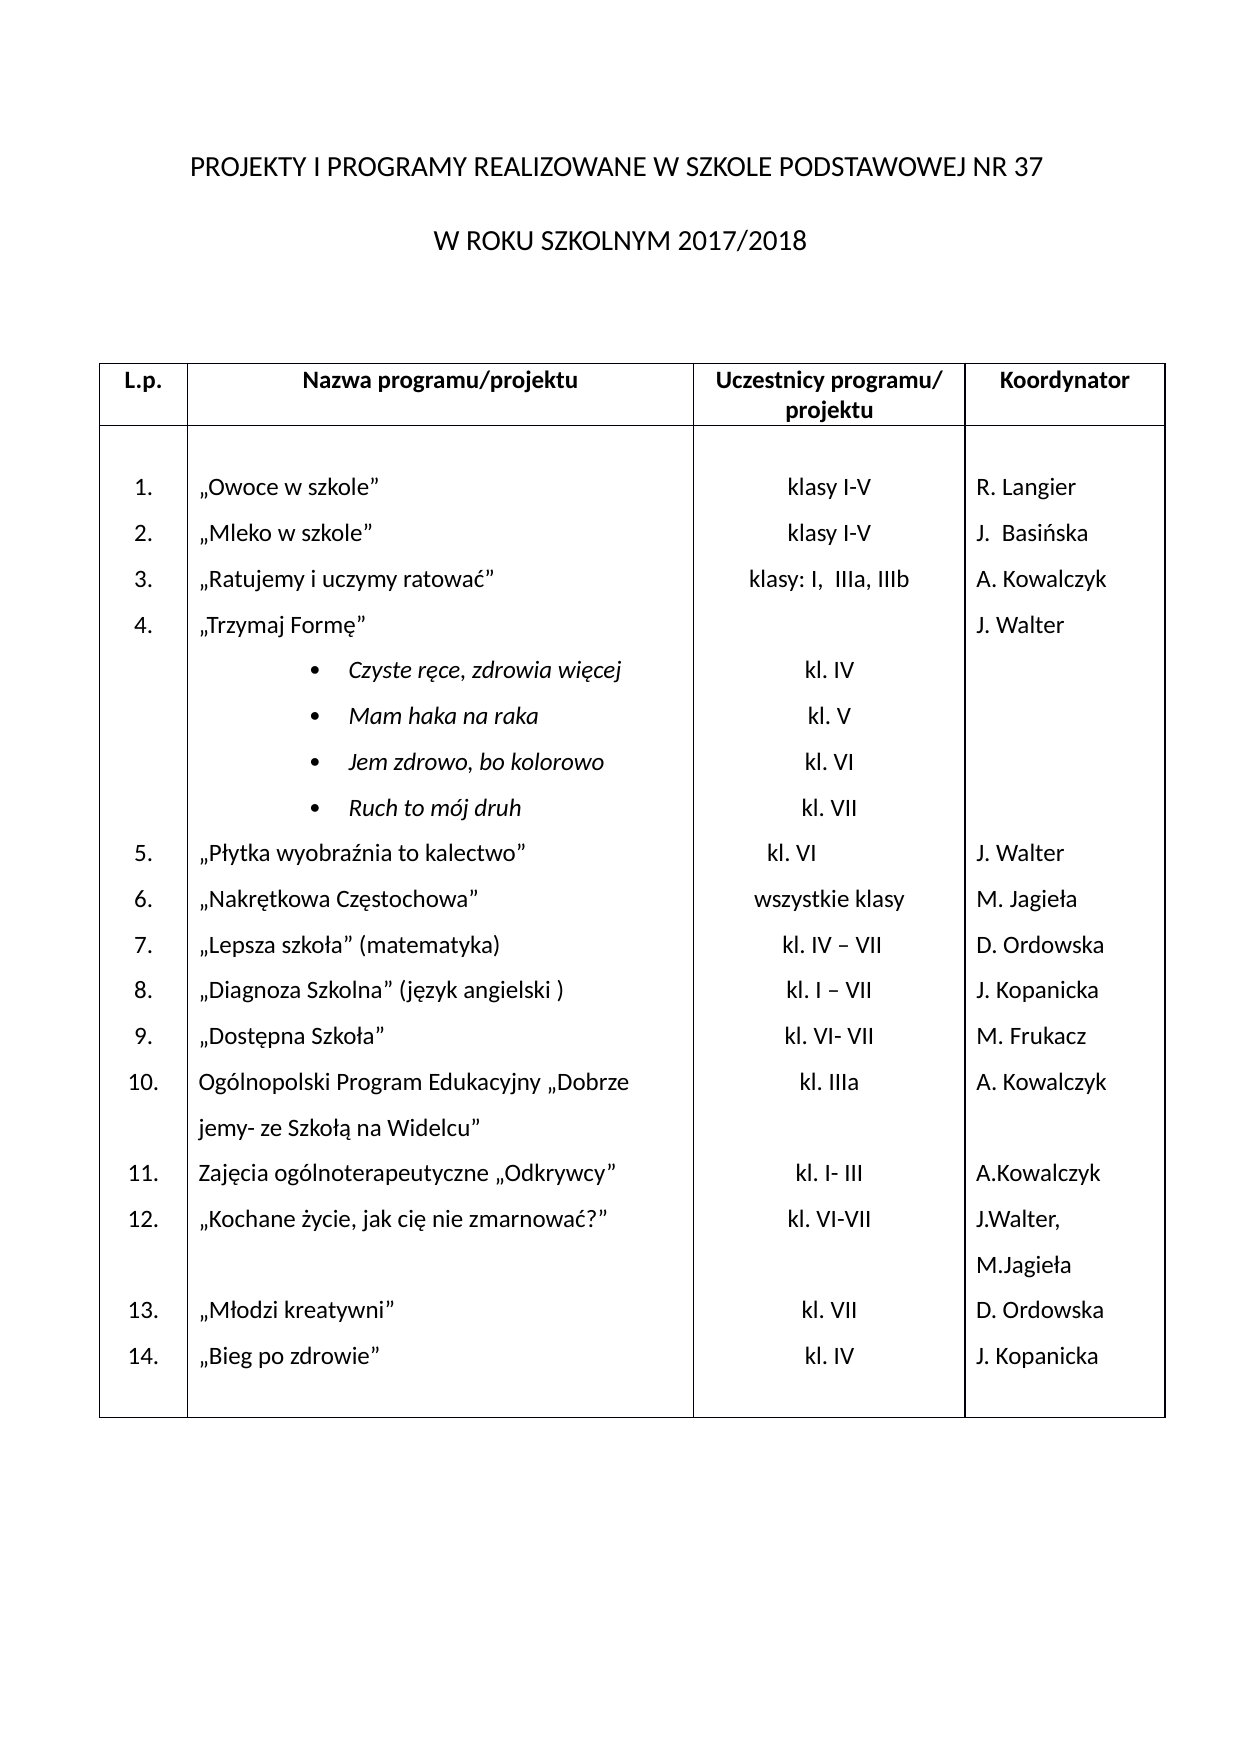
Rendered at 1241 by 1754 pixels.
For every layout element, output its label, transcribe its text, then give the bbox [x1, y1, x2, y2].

table_header Nazwa programu/projektu [188, 364, 693, 425]
table_cell R. Langier J. Basińska A. Kowalczyk J. Walter J. Walter M. Jagieła D. Ordowska J. Kopanicka M. Frukacz A. Kowalczyk A.Kowalczyk J.Walter, M.Jagieła D. Ordowska J. Kopanicka [966, 426, 1164, 1417]
text PROJEKTY I PROGRAMY REALIZOWANE W SZKOLE PODSTAWOWEJ NR 37 [148, 148, 1093, 183]
table_cell 1. 2. 3. 4. 5. 6. 7. 8. 9. 10. 11. 12. 13. 14. [100, 426, 187, 1417]
table_header L.p. [100, 364, 187, 425]
table_cell „Owoce w szkole” „Mleko w szkole” „Ratujemy i uczymy ratować” „Trzymaj Formę” Czyste ręce, zdrowia więcej Mam haka na raka Jem zdrowo, bo kolorowo Ruch to mój druh „Płytka wyobraźnia to kalectwo” „Nakrętkowa Częstochowa” „Lepsza szkoła” (matematyka) „Diagnoza Szkolna” (język angielski ) „Dostępna Szkoła” Ogólnopolski Program Edukacyjny „Dobrze jemy- ze Szkołą na Widelcu” Zajęcia ogólnoterapeutyczne „Odkrywcy” „Kochane życie, jak cię nie zmarnować?” „Młodzi kreatywni” „Bieg po zdrowie” [188, 426, 693, 1417]
table_header Koordynator [966, 364, 1164, 425]
text W ROKU SZKOLNYM 2017/2018 [148, 222, 1093, 257]
table_cell klasy I-V klasy I-V klasy: I, IIIa, IIIb kl. IV kl. V kl. VI kl. VII kl. VI wszystkie klasy kl. IV – VII kl. I – VII kl. VI- VII kl. IIIa kl. I- III kl. VI-VII kl. VII kl. IV [694, 426, 964, 1417]
table_header Uczestnicy programu/ projektu [694, 364, 964, 425]
